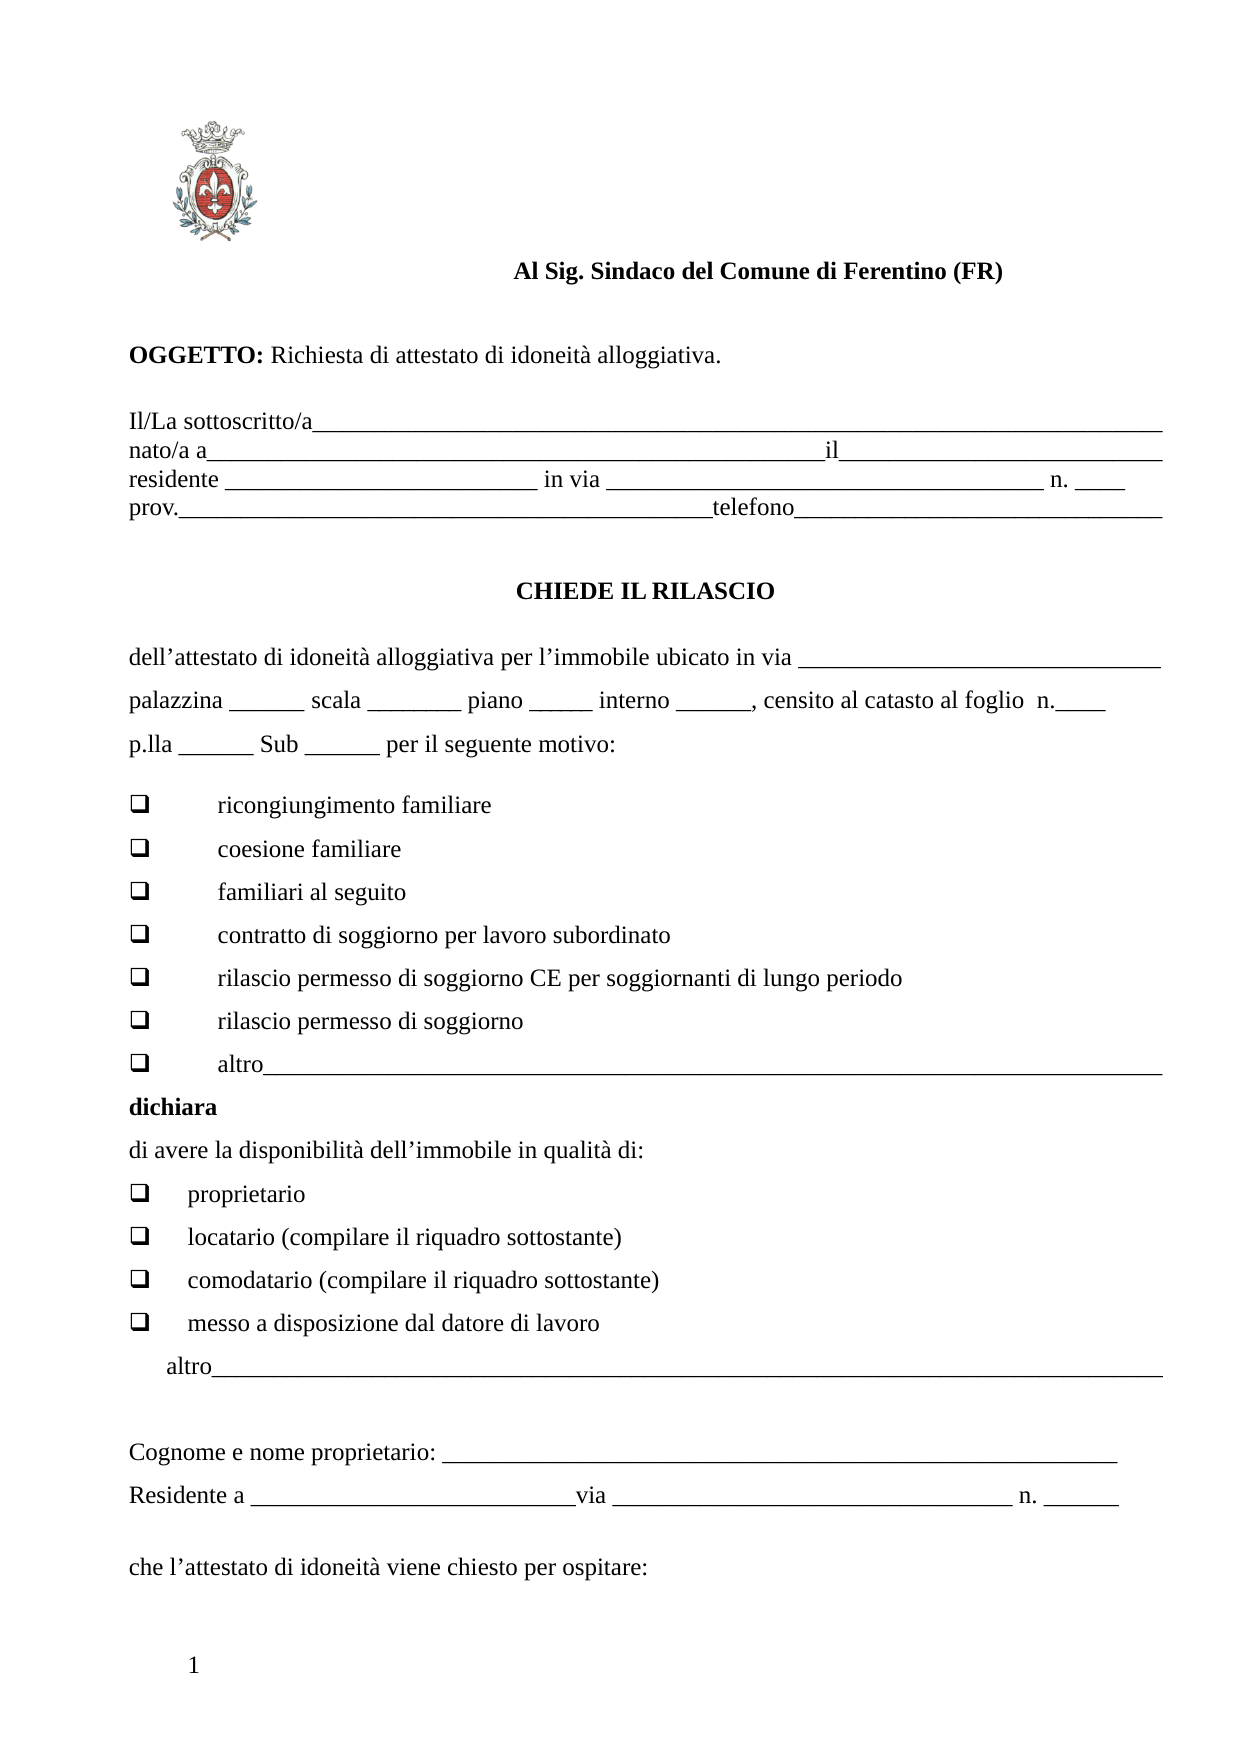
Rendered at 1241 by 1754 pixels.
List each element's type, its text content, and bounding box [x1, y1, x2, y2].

text Cognome e nome proprietario: ______________________________________________________ Residente a __________________________via ________________________________ n. ______ [128, 1437, 1162, 1509]
text Il/La sottoscritto/a [128, 406, 1162, 435]
list coesione familiare [128, 834, 1162, 862]
text p.lla ______ Sub ______ per il seguente motivo: [128, 729, 1162, 757]
text residente _________________________ in via ___________________________________ n. ____ [128, 464, 1162, 492]
text dell’attestato di idoneità alloggiativa per l’immobile ubicato in via _____________________________ [128, 642, 1162, 671]
picture [128, 116, 303, 280]
list locatario (compilare il riquadro sottostante) [128, 1222, 1162, 1251]
text Al Sig. Sindaco del Comune di Ferentino (FR) [128, 117, 1162, 285]
list altro [128, 1049, 1162, 1078]
text che l’attestato di idoneità viene chiesto per ospitare: [128, 1552, 1162, 1581]
text dichiara [128, 1092, 1162, 1121]
text nato/a a il [128, 435, 1162, 464]
list comodatario (compilare il riquadro sottostante) [128, 1265, 1162, 1294]
text prov. telefono [128, 492, 1162, 521]
list proprietario [128, 1179, 1162, 1207]
text CHIEDE IL RILASCIO [128, 521, 1162, 605]
list familiari al seguito [128, 877, 1162, 906]
text di avere la disponibilità dell’immobile in qualità di: [128, 1136, 1162, 1164]
list altro [166, 1351, 1162, 1380]
list contratto di soggiorno per lavoro subordinato [128, 920, 1162, 949]
list ricongiungimento familiare [128, 791, 1162, 819]
list messo a disposizione dal datore di lavoro [128, 1308, 1162, 1337]
text palazzina ______ scala piano interno ______, censito al catasto al foglio n.____ [128, 686, 1162, 714]
list rilascio permesso di soggiorno CE per soggiornanti di lungo periodo [128, 963, 1162, 992]
list rilascio permesso di soggiorno [128, 1006, 1162, 1035]
text OGGETTO: Richiesta di attestato di idoneità alloggiativa. [128, 285, 1162, 369]
